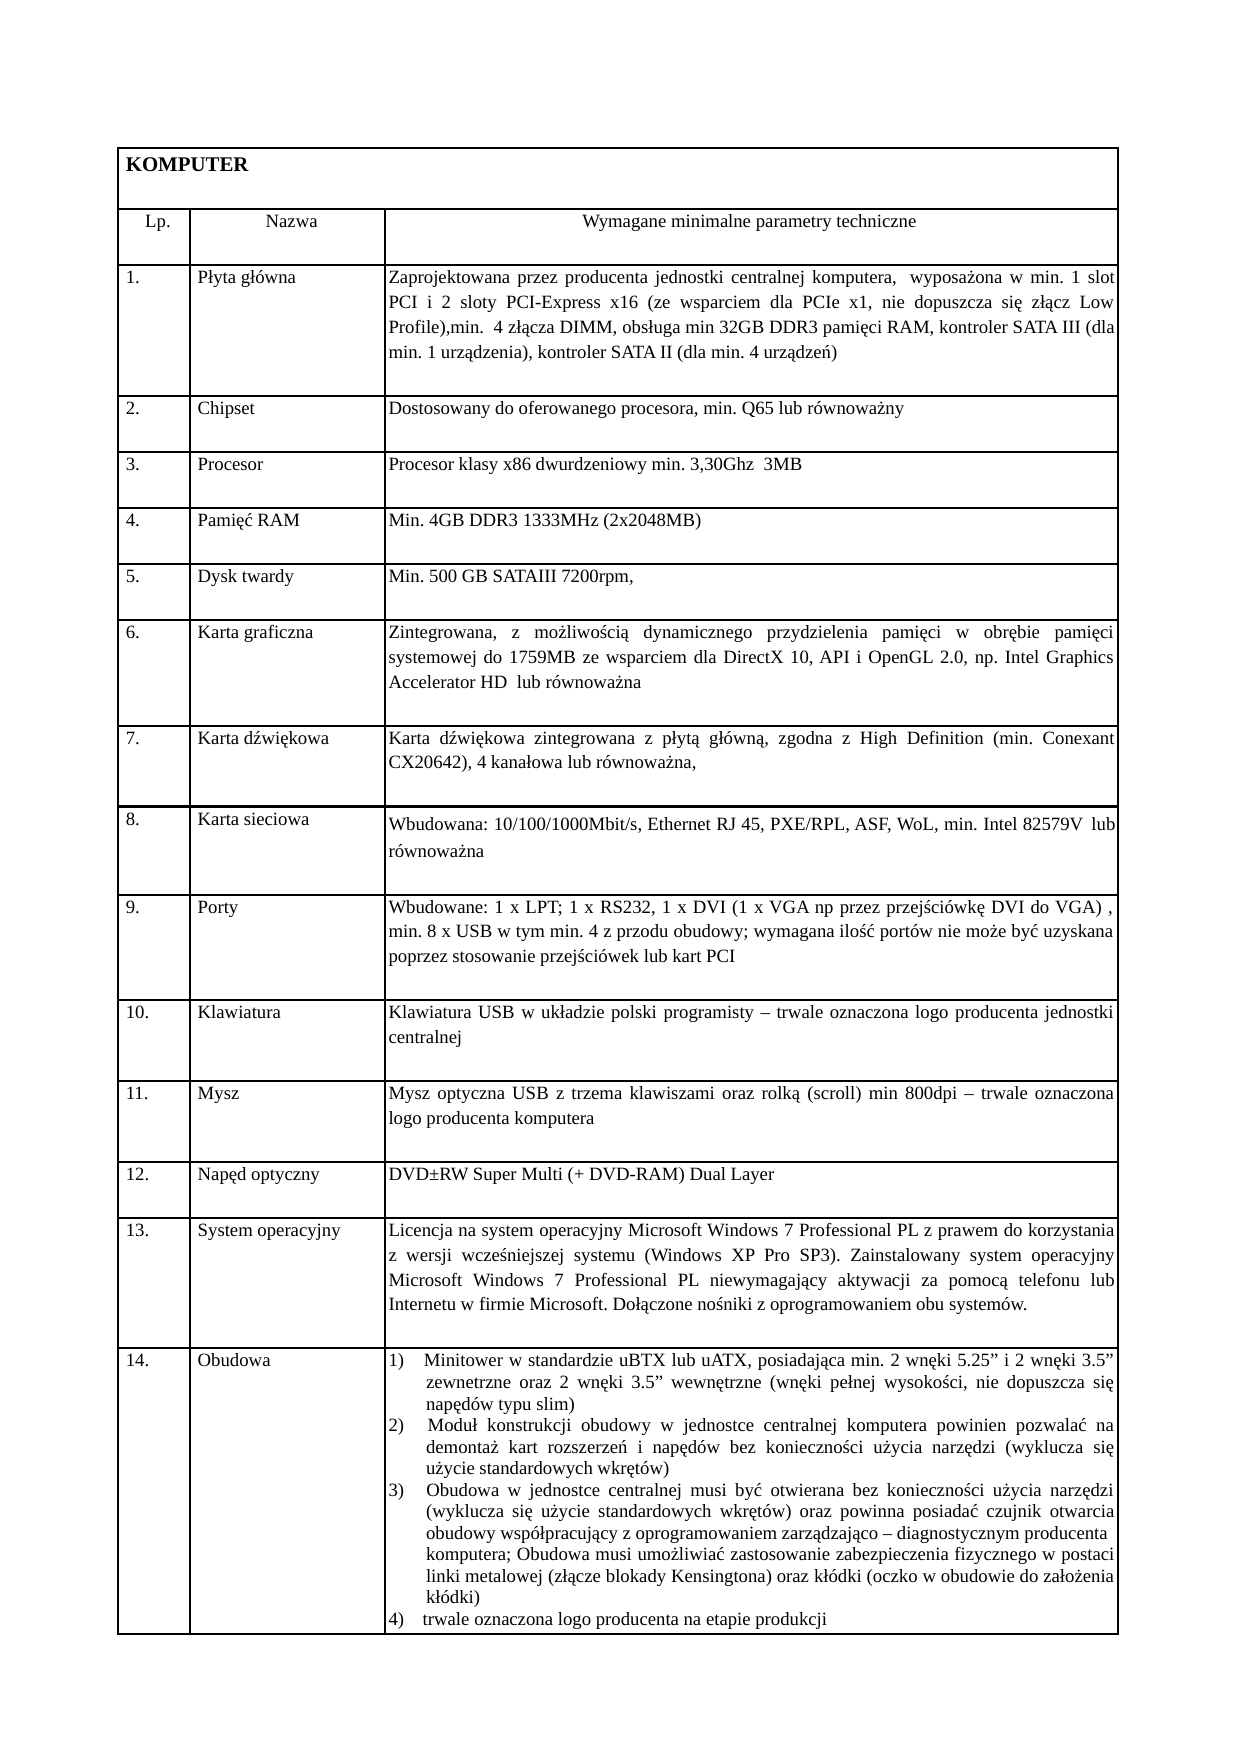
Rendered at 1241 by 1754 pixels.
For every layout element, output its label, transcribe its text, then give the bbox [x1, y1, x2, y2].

table_cell 5. [119, 565, 189, 619]
table_cell Procesor [191, 453, 384, 507]
table_cell Karta graficzna [191, 621, 384, 724]
table_cell Mysz optyczna USB z trzema klawiszami oraz rolką (scroll) min 800dpi – trwale oznaczona logo producenta komputera [386, 1082, 1117, 1161]
table_cell 3. [119, 453, 189, 507]
table_cell 4. [119, 509, 189, 563]
table_cell System operacyjny [191, 1219, 384, 1347]
table_cell Zintegrowana, z możliwością dynamicznego przydzielenia pamięci w obrębie pamięci systemowej do 1759MB ze wsparciem dla DirectX 10, API i OpenGL 2.0, np. Intel Graphics Accelerator HD lub równoważna [386, 621, 1117, 724]
table_cell Wbudowana: 10/100/1000Mbit/s, Ethernet RJ 45, PXE/RPL, ASF, WoL, min. Intel 82579V lub równoważna [386, 808, 1117, 893]
table_cell Dysk twardy [191, 565, 384, 619]
table_cell Procesor klasy x86 dwurdzeniowy min. 3,30Ghz 3MB [386, 453, 1117, 507]
table_cell Dostosowany do oferowanego procesora, min. Q65 lub równoważny [386, 397, 1117, 451]
table_cell Pamięć RAM [191, 509, 384, 563]
table_cell Lp. [119, 210, 189, 264]
table_cell Karta dźwiękowa zintegrowana z płytą główną, zgodna z High Definition (min. Conexant CX20642), 4 kanałowa lub równoważna, [386, 727, 1117, 805]
table_cell DVD±RW Super Multi (+ DVD-RAM) Dual Layer [386, 1163, 1117, 1217]
table_cell Płyta główna [191, 266, 384, 395]
table_cell 11. [119, 1082, 189, 1161]
table_cell Mysz [191, 1082, 384, 1161]
table_cell Min. 4GB DDR3 1333MHz (2x2048MB) [386, 509, 1117, 563]
table_cell 8. [119, 808, 189, 893]
table_cell 2. [119, 397, 189, 451]
table_cell Chipset [191, 397, 384, 451]
table_cell 9. [119, 896, 189, 999]
table_cell Napęd optyczny [191, 1163, 384, 1217]
table_cell Zaprojektowana przez producenta jednostki centralnej komputera, wyposażona w min. 1 slot PCI i 2 sloty PCI-Express x16 (ze wsparciem dla PCIe x1, nie dopuszcza się złącz Low Profile),min. 4 złącza DIMM, obsługa min 32GB DDR3 pamięci RAM, kontroler SATA III (dla min. 1 urządzenia), kontroler SATA II (dla min. 4 urządzeń) [386, 266, 1117, 395]
table_cell 13. [119, 1219, 189, 1347]
table_cell Min. 500 GB SATAIII 7200rpm, [386, 565, 1117, 619]
table_cell Nazwa [191, 210, 384, 264]
table_cell Licencja na system operacyjny Microsoft Windows 7 Professional PL z prawem do korzystania z wersji wcześniejszej systemu (Windows XP Pro SP3). Zainstalowany system operacyjny Microsoft Windows 7 Professional PL niewymagający aktywacji za pomocą telefonu lub Internetu w firmie Microsoft. Dołączone nośniki z oprogramowaniem obu systemów. [386, 1219, 1117, 1347]
table_cell Klawiatura [191, 1001, 384, 1080]
table_cell 10. [119, 1001, 189, 1080]
table_cell Porty [191, 896, 384, 999]
table_cell Obudowa [191, 1349, 384, 1632]
table_cell 1. [119, 266, 189, 395]
table_header KOMPUTER [119, 149, 1117, 208]
table_cell 1) Minitower w standardzie uBTX lub uATX, posiadająca min. 2 wnęki 5.25” i 2 wnęki 3.5” zewnetrzne oraz 2 wnęki 3.5” wewnętrzne (wnęki pełnej wysokości, nie dopuszcza się napędów typu slim) 2) Moduł konstrukcji obudowy w jednostce centralnej komputera powinien pozwalać na demontaż kart rozszerzeń i napędów bez konieczności użycia narzędzi (wyklucza się użycie standardowych wkrętów) 3) Obudowa w jednostce centralnej musi być otwierana bez konieczności użycia narzędzi (wyklucza się użycie standardowych wkrętów) oraz powinna posiadać czujnik otwarcia obudowy współpracujący z oprogramowaniem zarządzająco – diagnostycznym producenta komputera; Obudowa musi umożliwiać zastosowanie zabezpieczenia fizycznego w postaci linki metalowej (złącze blokady Kensingtona) oraz kłódki (oczko w obudowie do założenia kłódki) 4) trwale oznaczona logo producenta na etapie produkcji [386, 1349, 1117, 1632]
table_cell 12. [119, 1163, 189, 1217]
table_cell 7. [119, 727, 189, 805]
table_cell Wymagane minimalne parametry techniczne [386, 210, 1117, 264]
table_cell Karta sieciowa [191, 808, 384, 893]
table_cell 14. [119, 1349, 189, 1632]
table_cell Karta dźwiękowa [191, 727, 384, 805]
table_cell 6. [119, 621, 189, 724]
table_cell Klawiatura USB w układzie polski programisty – trwale oznaczona logo producenta jednostki centralnej [386, 1001, 1117, 1080]
table_cell Wbudowane: 1 x LPT; 1 x RS232, 1 x DVI (1 x VGA np przez przejściówkę DVI do VGA) , min. 8 x USB w tym min. 4 z przodu obudowy; wymagana ilość portów nie może być uzyskana poprzez stosowanie przejściówek lub kart PCI [386, 896, 1117, 999]
